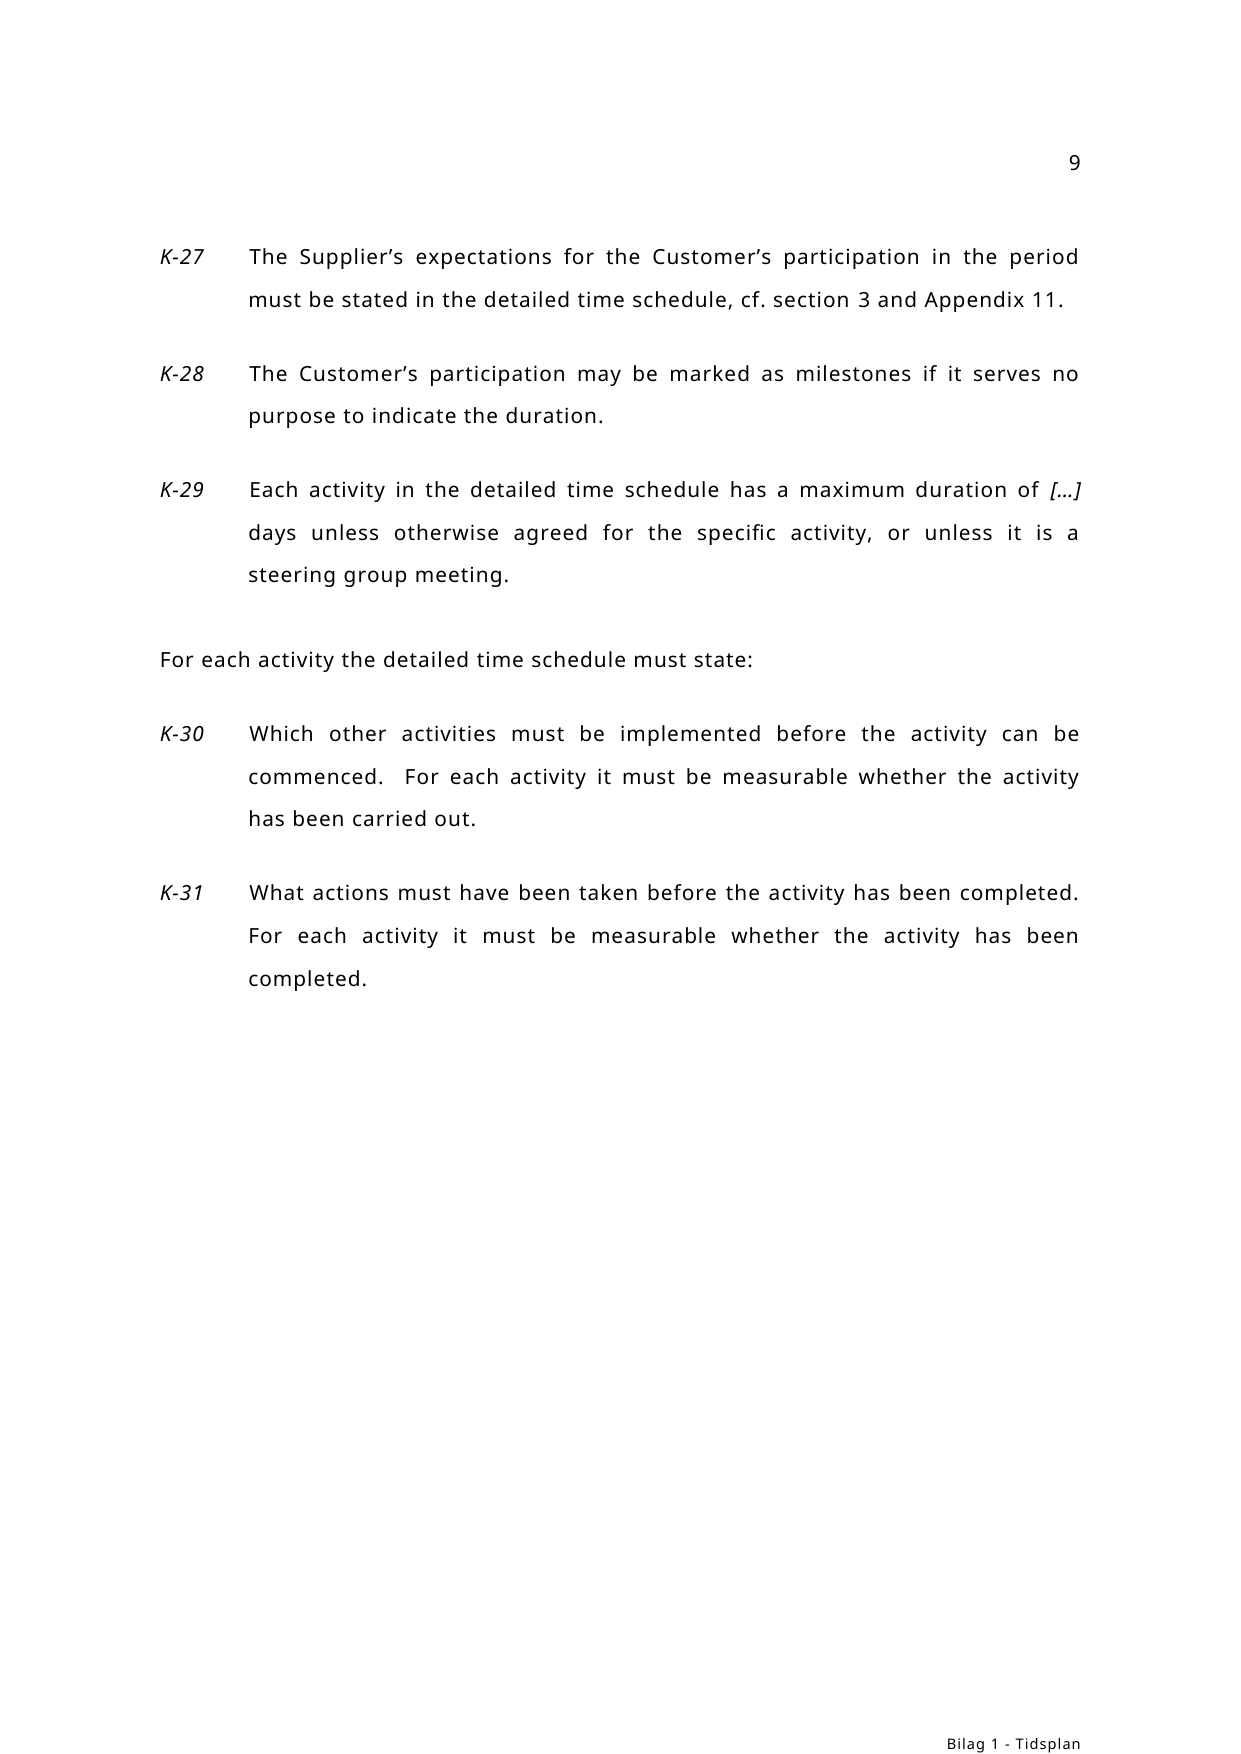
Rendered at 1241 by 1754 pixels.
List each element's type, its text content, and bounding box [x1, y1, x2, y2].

text For each activity the detailed time schedule must state: [159, 646, 1081, 674]
list The Customer’s participation may be marked as milestones if it serves no purpose to indicate the duration. [159, 359, 1081, 430]
list The Supplier’s expectations for the Customer’s participation in the period must be stated in the detailed time schedule, cf. section 3 and Appendix 11. [159, 242, 1081, 313]
list Which other activities must be implemented before the activity can be commenced. For each activity it must be measurable whether the activity has been carried out. [159, 719, 1081, 833]
list Each activity in the detailed time schedule has a maximum duration of […] days unless otherwise agreed for the specific activity, or unless it is a steering group meeting. [159, 475, 1081, 589]
list What actions must have been taken before the activity has been completed. For each activity it must be measurable whether the activity has been completed. [159, 878, 1081, 992]
